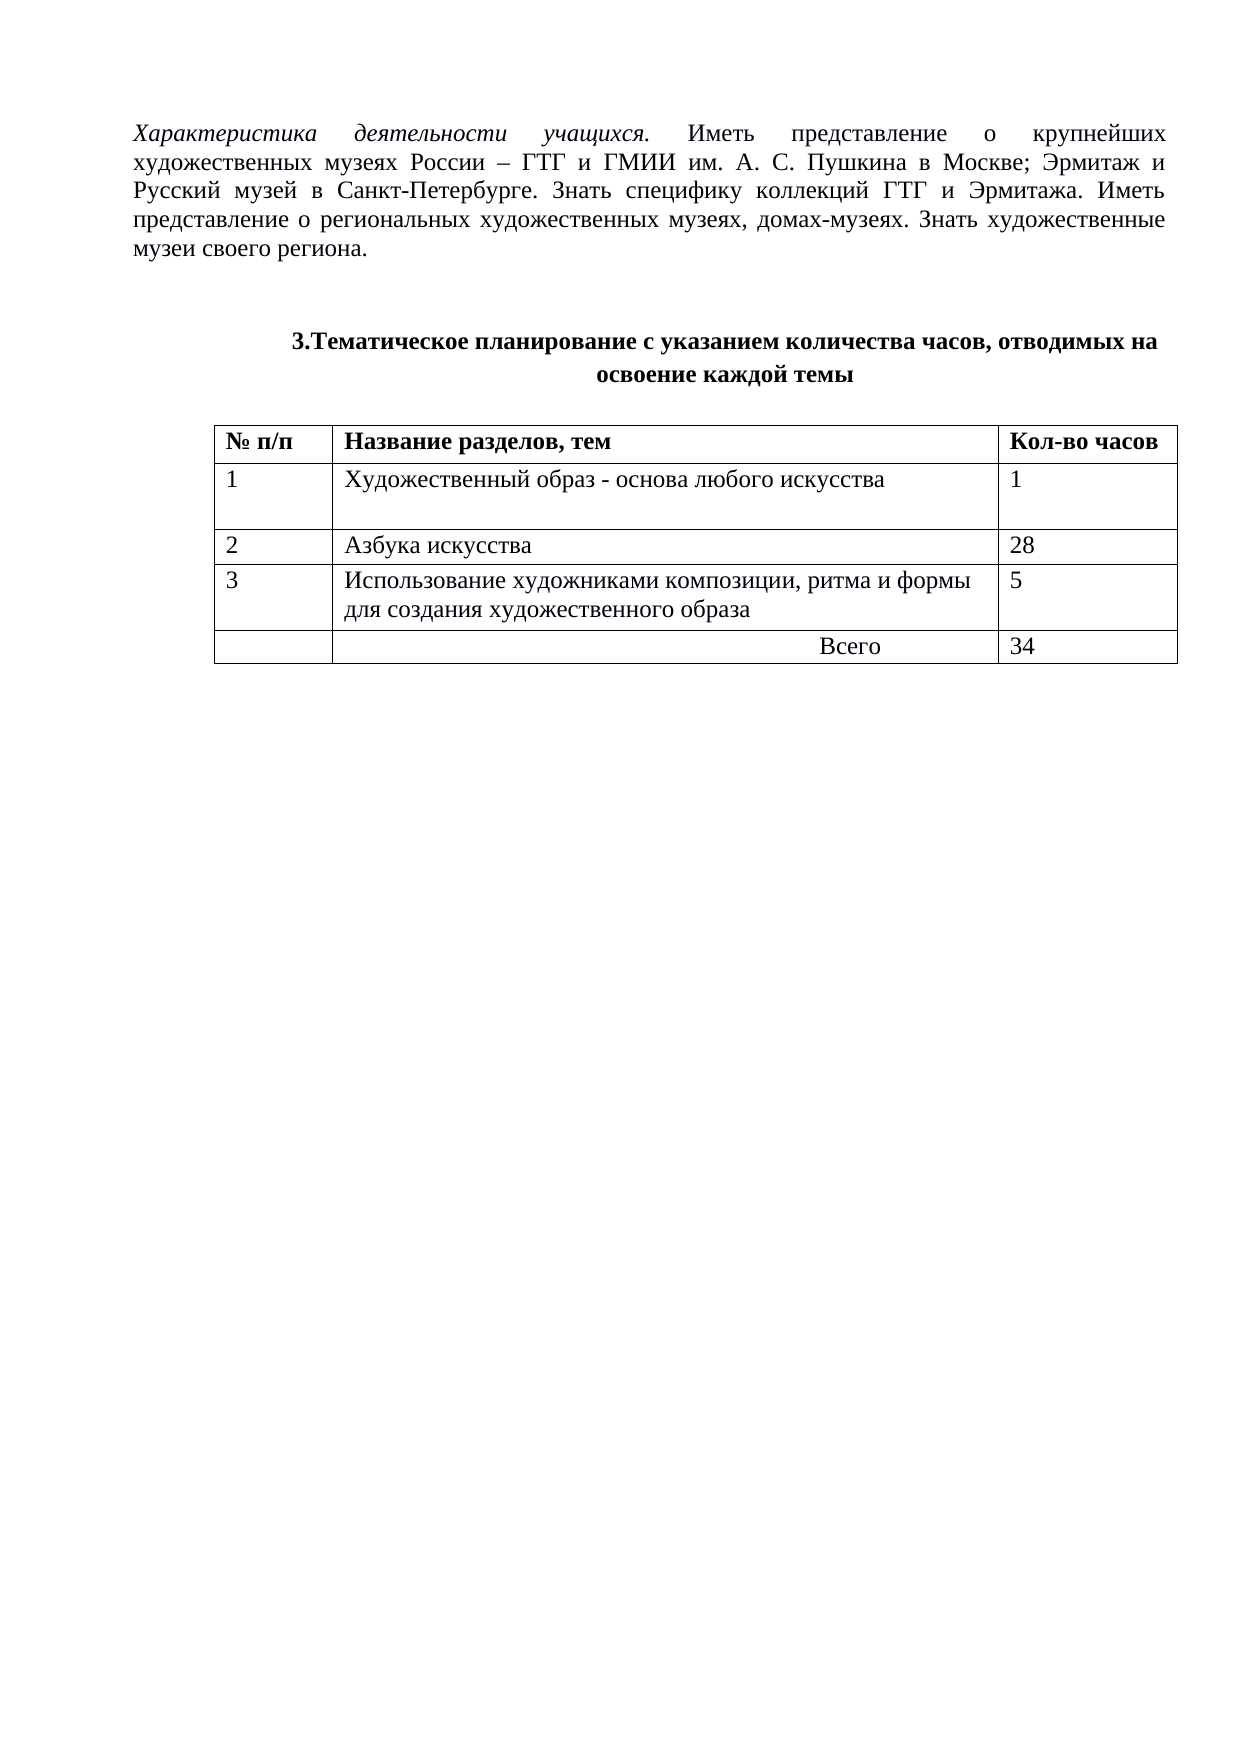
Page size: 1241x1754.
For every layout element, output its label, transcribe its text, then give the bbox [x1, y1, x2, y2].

table_cell Азбука искусства [333, 530, 998, 564]
table_header № п/п [215, 426, 332, 463]
table_cell Использование художниками композиции, ритма и формы для создания художественного образа [333, 565, 998, 630]
table_cell 2 [215, 530, 332, 564]
table_cell 1 [999, 464, 1177, 529]
table_cell [215, 631, 332, 663]
table_cell 5 [999, 565, 1177, 630]
list 3.Тематическое планирование с указанием количества часов, отводимых на освоение каждой темы [283, 326, 1167, 388]
table_cell 34 [999, 631, 1177, 663]
table_cell 3 [215, 565, 332, 630]
table_cell 28 [999, 530, 1177, 564]
table_cell Художественный образ - основа любого искусства [333, 464, 998, 529]
table_cell 1 [215, 464, 332, 529]
table_header Название разделов, тем [333, 426, 998, 463]
table_cell Всего [333, 631, 998, 663]
table_header Кол-во часов [999, 426, 1177, 463]
text Характеристика деятельности учащихся. Иметь представление о крупнейших художественных музеях России – ГТГ и ГМИИ им. А. С. Пушкина в Москве; Эрмитаж и Русский музей в Санкт-Петербурге. Знать специфику коллекций ГТГ и Эрмитажа. Иметь представление о региональных художественных музеях, домах-музеях. Знать художественные музеи своего региона. [133, 118, 1167, 262]
